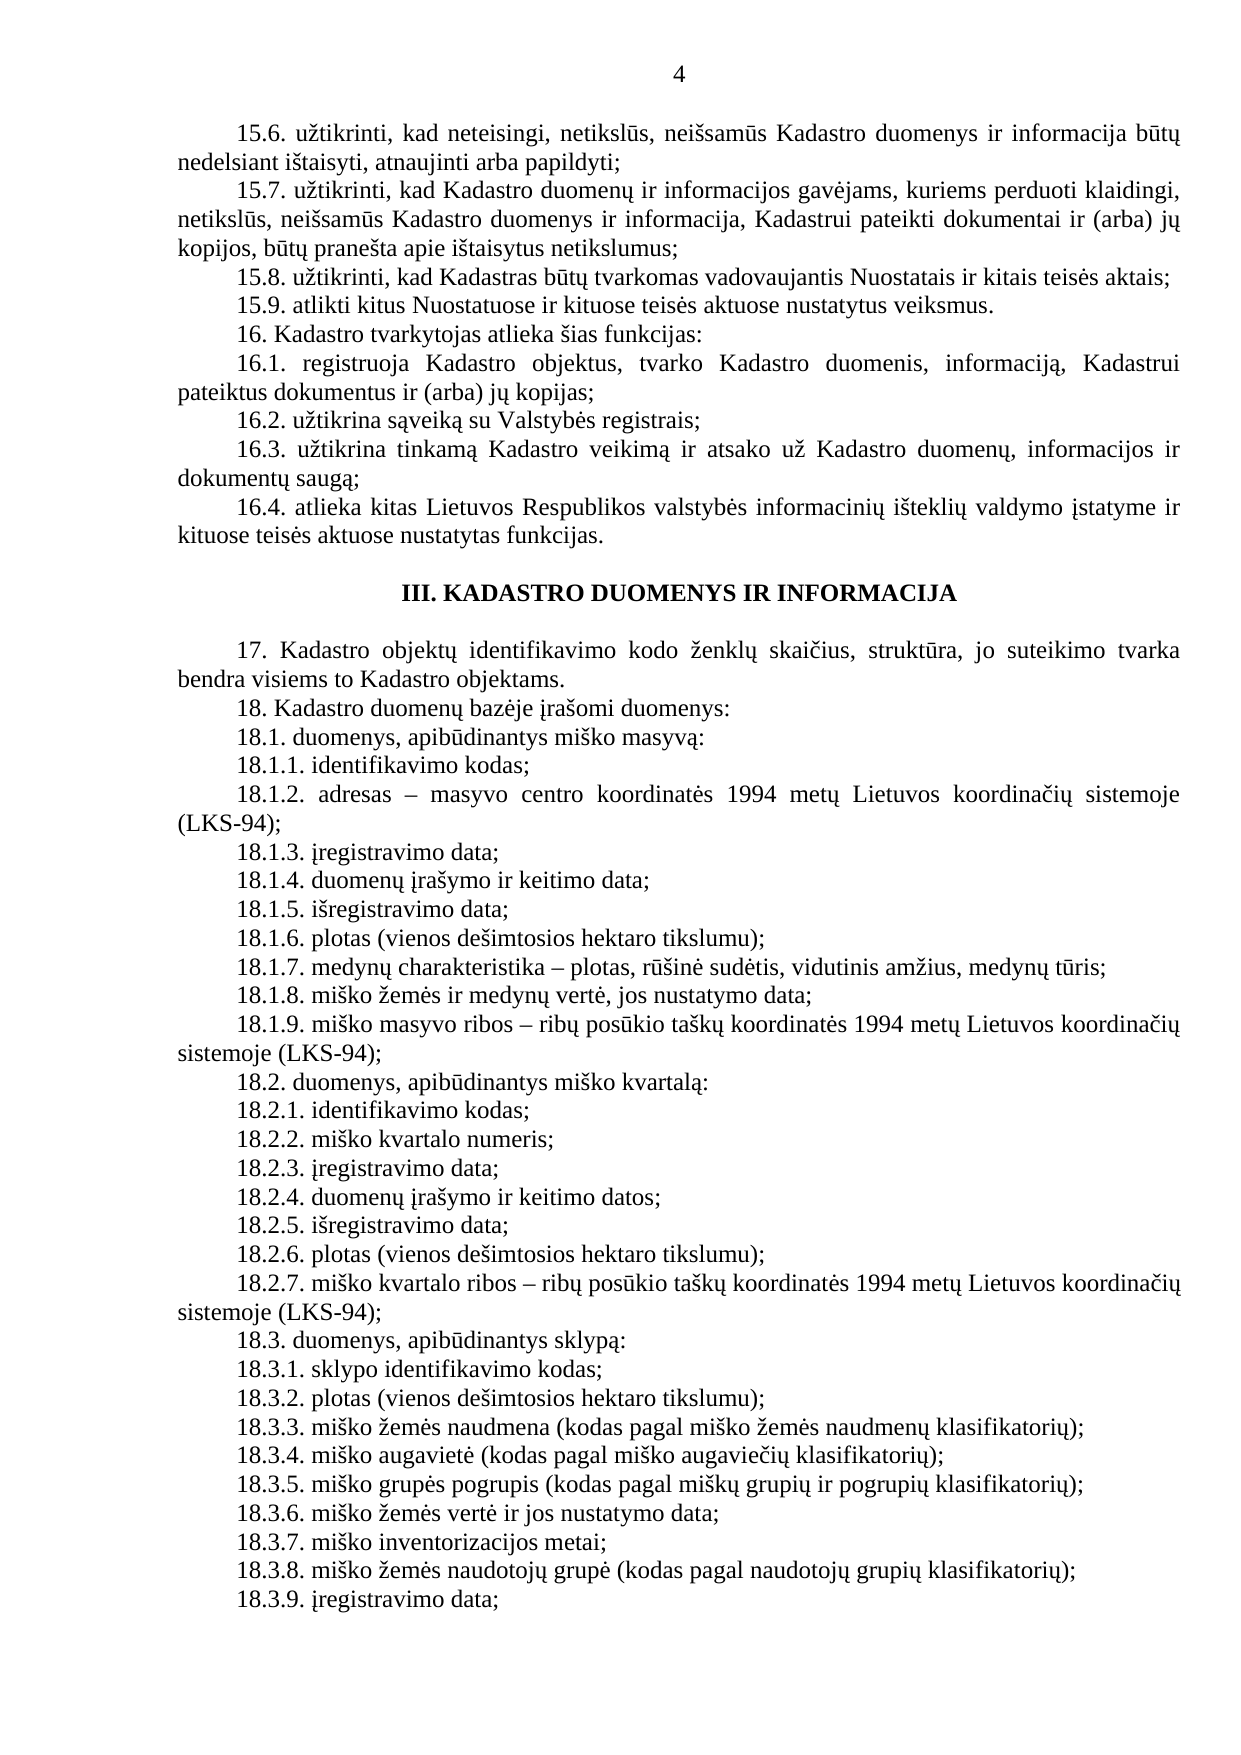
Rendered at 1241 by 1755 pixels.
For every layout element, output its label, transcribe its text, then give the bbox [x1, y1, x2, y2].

text 18.2.7. miško kvartalo ribos – ribų posūkio taškų koordinatės 1994 metų Lietuvos koordinačių sistemoje (LKS-94); [177, 1268, 1181, 1326]
text 16.3. užtikrina tinkamą Kadastro veikimą ir atsako už Kadastro duomenų, informacijos ir dokumentų saugą; [177, 434, 1181, 492]
text 18.1.4. duomenų įrašymo ir keitimo data; [177, 866, 1181, 894]
text 18.3. duomenys, apibūdinantys sklypą: [177, 1326, 1181, 1354]
text 18.3.3. miško žemės naudmena (kodas pagal miško žemės naudmenų klasifikatorių); [177, 1412, 1181, 1441]
text 18.3.4. miško augavietė (kodas pagal miško augaviečių klasifikatorių); [177, 1441, 1181, 1469]
text 18.3.9. įregistravimo data; [177, 1584, 1181, 1613]
text 18.3.1. sklypo identifikavimo kodas; [177, 1354, 1181, 1383]
text 15.9. atlikti kitus Nuostatuose ir kituose teisės aktuose nustatytus veiksmus. [177, 291, 1181, 319]
text 18.3.7. miško inventorizacijos metai; [177, 1527, 1181, 1556]
text III. KADASTRO DUOMENYS IR INFORMACIJA [177, 578, 1181, 607]
text 16.2. užtikrina sąveiką su Valstybės registrais; [177, 406, 1181, 434]
text 15.7. užtikrinti, kad Kadastro duomenų ir informacijos gavėjams, kuriems perduoti klaidingi, netikslūs, neišsamūs Kadastro duomenys ir informacija, Kadastrui pateikti dokumentai ir (arba) jų kopijos, būtų pranešta apie ištaisytus netikslumus; [177, 176, 1181, 262]
text 18.1.5. išregistravimo data; [177, 894, 1181, 923]
text 18. Kadastro duomenų bazėje įrašomi duomenys: [177, 693, 1181, 722]
text 18.1.7. medynų charakteristika – plotas, rūšinė sudėtis, vidutinis amžius, medynų tūris; [177, 952, 1181, 981]
text 18.1.9. miško masyvo ribos – ribų posūkio taškų koordinatės 1994 metų Lietuvos koordinačių sistemoje (LKS-94); [177, 1009, 1181, 1067]
text 18.2.4. duomenų įrašymo ir keitimo datos; [177, 1182, 1181, 1211]
text 18.2.6. plotas (vienos dešimtosios hektaro tikslumu); [177, 1239, 1181, 1268]
text 18.2.1. identifikavimo kodas; [177, 1096, 1181, 1124]
text 16.4. atlieka kitas Lietuvos Respublikos valstybės informacinių išteklių valdymo įstatyme ir kituose teisės aktuose nustatytas funkcijas. [177, 492, 1181, 549]
text 17. Kadastro objektų identifikavimo kodo ženklų skaičius, struktūra, jo suteikimo tvarka bendra visiems to Kadastro objektams. [177, 636, 1181, 693]
text 18.1. duomenys, apibūdinantys miško masyvą: [177, 722, 1181, 751]
text 16.1. registruoja Kadastro objektus, tvarko Kadastro duomenis, informaciją, Kadastrui pateiktus dokumentus ir (arba) jų kopijas; [177, 348, 1181, 406]
text 18.2. duomenys, apibūdinantys miško kvartalą: [177, 1067, 1181, 1096]
text 18.3.2. plotas (vienos dešimtosios hektaro tikslumu); [177, 1383, 1181, 1412]
text 18.2.5. išregistravimo data; [177, 1211, 1181, 1239]
text 16. Kadastro tvarkytojas atlieka šias funkcijas: [177, 319, 1181, 348]
text 18.1.2. adresas – masyvo centro koordinatės 1994 metų Lietuvos koordinačių sistemoje (LKS-94); [177, 779, 1181, 837]
text 18.2.2. miško kvartalo numeris; [177, 1124, 1181, 1153]
text 18.3.8. miško žemės naudotojų grupė (kodas pagal naudotojų grupių klasifikatorių); [177, 1556, 1181, 1584]
text 18.3.6. miško žemės vertė ir jos nustatymo data; [177, 1498, 1181, 1527]
text 18.1.3. įregistravimo data; [177, 837, 1181, 866]
text 18.1.8. miško žemės ir medynų vertė, jos nustatymo data; [177, 981, 1181, 1009]
text 15.8. užtikrinti, kad Kadastras būtų tvarkomas vadovaujantis Nuostatais ir kitais teisės aktais; [177, 262, 1181, 291]
text 18.3.5. miško grupės pogrupis (kodas pagal miškų grupių ir pogrupių klasifikatorių); [177, 1469, 1181, 1498]
text 18.1.1. identifikavimo kodas; [177, 751, 1181, 779]
text 18.2.3. įregistravimo data; [177, 1153, 1181, 1182]
text 15.6. užtikrinti, kad neteisingi, netikslūs, neišsamūs Kadastro duomenys ir informacija būtų nedelsiant ištaisyti, atnaujinti arba papildyti; [177, 118, 1181, 176]
text 18.1.6. plotas (vienos dešimtosios hektaro tikslumu); [177, 923, 1181, 952]
